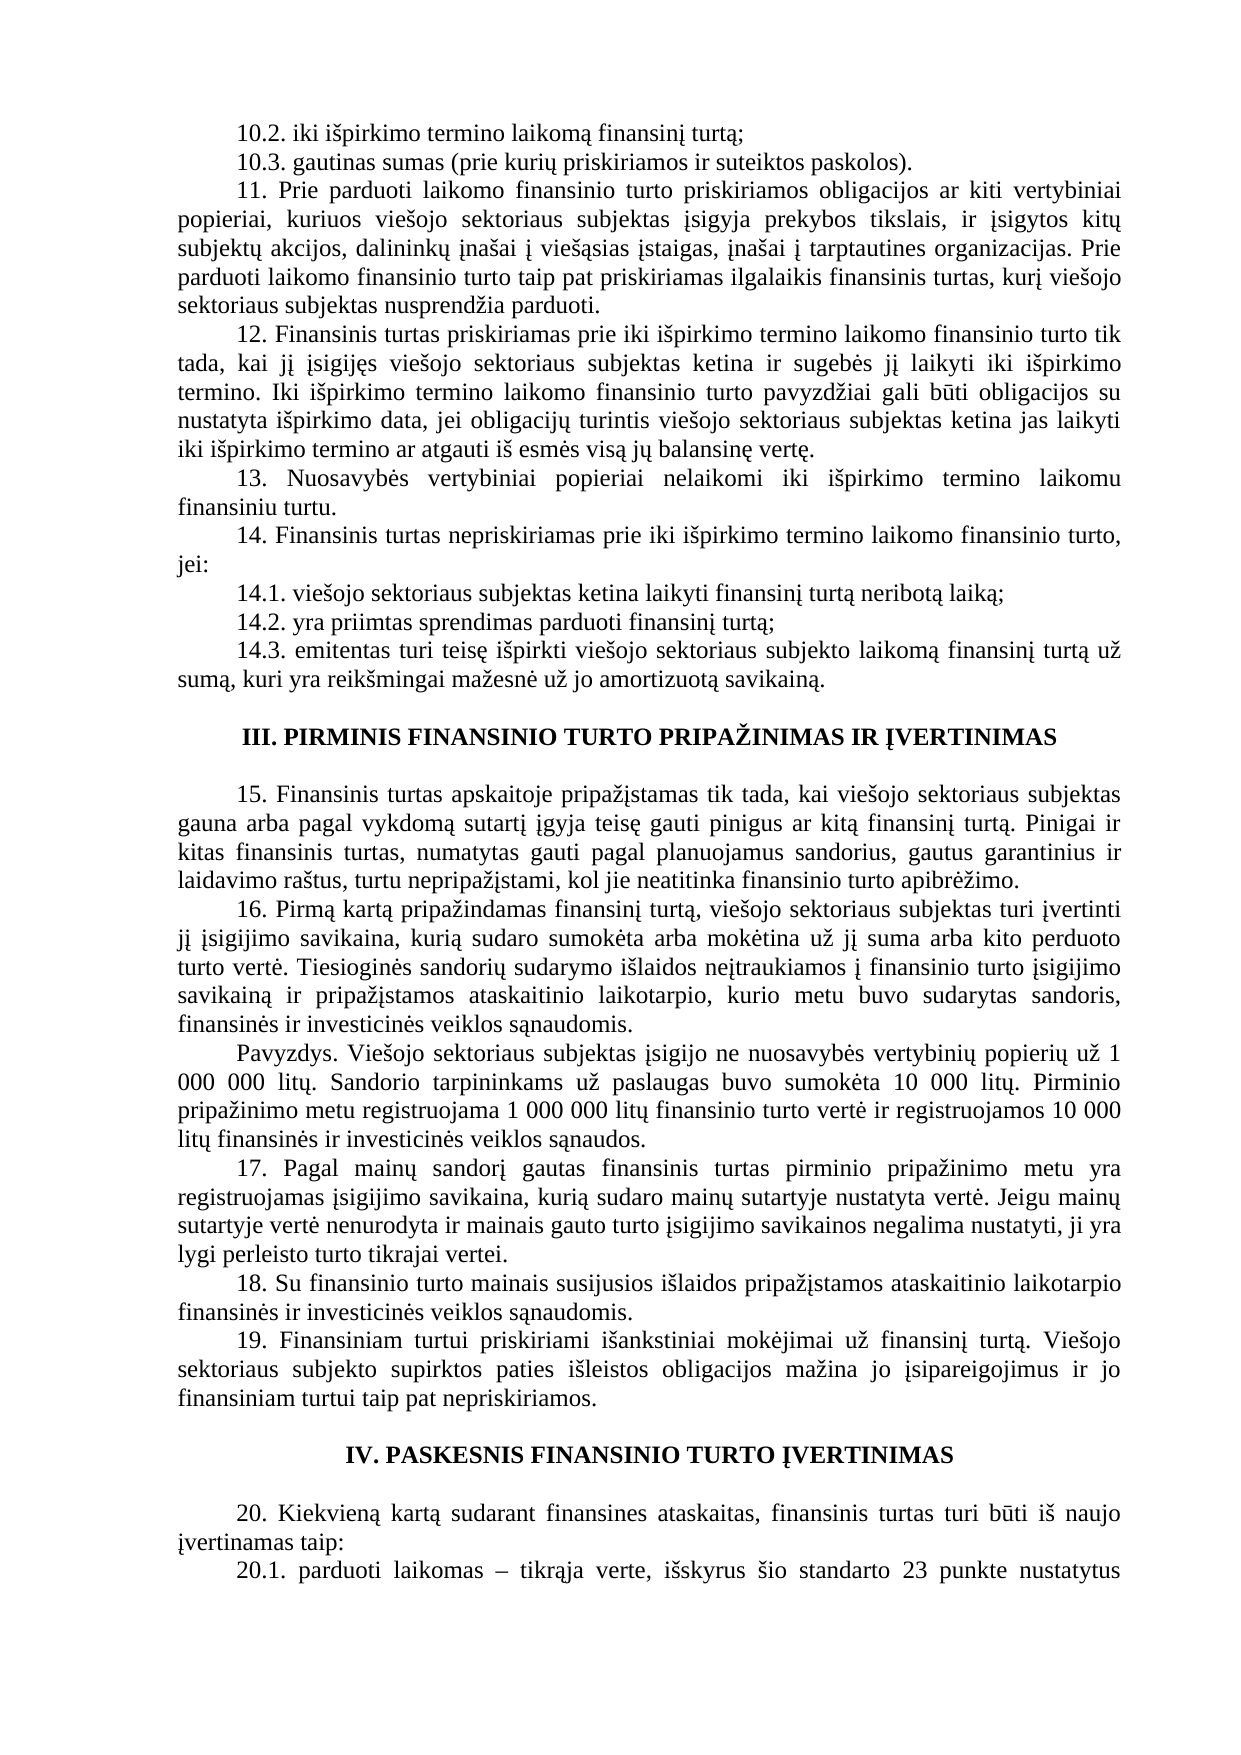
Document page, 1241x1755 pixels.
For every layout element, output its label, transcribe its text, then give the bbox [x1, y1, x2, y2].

text 18. Su finansinio turto mainais susijusios išlaidos pripažįstamos ataskaitinio laikotarpio finansinės ir investicinės veiklos sąnaudomis. [177, 1268, 1122, 1326]
text 12. Finansinis turtas priskiriamas prie iki išpirkimo termino laikomo finansinio turto tik tada, kai jį įsigijęs viešojo sektoriaus subjektas ketina ir sugebės jį laikyti iki išpirkimo termino. Iki išpirkimo termino laikomo finansinio turto pavyzdžiai gali būti obligacijos su nustatyta išpirkimo data, jei obligacijų turintis viešojo sektoriaus subjektas ketina jas laikyti iki išpirkimo termino ar atgauti iš esmės visą jų balansinę vertę. [177, 319, 1122, 463]
text Pavyzdys. Viešojo sektoriaus subjektas įsigijo ne nuosavybės vertybinių popierių už 1 000 000 litų. Sandorio tarpininkams už paslaugas buvo sumokėta 10 000 litų. Pirminio pripažinimo metu registruojama 1 000 000 litų finansinio turto vertė ir registruojamos 10 000 litų finansinės ir investicinės veiklos sąnaudos. [177, 1038, 1122, 1153]
text 19. Finansiniam turtui priskiriami išankstiniai mokėjimai už finansinį turtą. Viešojo sektoriaus subjekto supirktos paties išleistos obligacijos mažina jo įsipareigojimus ir jo finansiniam turtui taip pat nepriskiriamos. [177, 1326, 1122, 1412]
text 15. Finansinis turtas apskaitoje pripažįstamas tik tada, kai viešojo sektoriaus subjektas gauna arba pagal vykdomą sutartį įgyja teisę gauti pinigus ar kitą finansinį turtą. Pinigai ir kitas finansinis turtas, numatytas gauti pagal planuojamus sandorius, gautus garantinius ir laidavimo raštus, turtu nepripažįstami, kol jie neatitinka finansinio turto apibrėžimo. [177, 779, 1122, 894]
text 14. Finansinis turtas nepriskiriamas prie iki išpirkimo termino laikomo finansinio turto, jei: [177, 521, 1122, 578]
text 14.1. viešojo sektoriaus subjektas ketina laikyti finansinį turtą neribotą laiką; [177, 578, 1122, 607]
text 14.3. emitentas turi teisę išpirkti viešojo sektoriaus subjekto laikomą finansinį turtą už sumą, kuri yra reikšmingai mažesnė už jo amortizuotą savikainą. [177, 636, 1122, 693]
text 20.1. parduoti laikomas – tikrąja verte, išskyrus šio standarto 23 punkte nustatytus [177, 1556, 1122, 1584]
text III. PIRMINIS FINANSINIO TURTO PRIPAŽINIMAS IR ĮVERTINIMAS [177, 722, 1122, 751]
text 11. Prie parduoti laikomo finansinio turto priskiriamos obligacijos ar kiti vertybiniai popieriai, kuriuos viešojo sektoriaus subjektas įsigyja prekybos tikslais, ir įsigytos kitų subjektų akcijos, dalininkų įnašai į viešąsias įstaigas, įnašai į tarptautines organizacijas. Prie parduoti laikomo finansinio turto taip pat priskiriamas ilgalaikis finansinis turtas, kurį viešojo sektoriaus subjektas nusprendžia parduoti. [177, 176, 1122, 319]
text 13. Nuosavybės vertybiniai popieriai nelaikomi iki išpirkimo termino laikomu finansiniu turtu. [177, 463, 1122, 521]
text 10.3. gautinas sumas (prie kurių priskiriamos ir suteiktos paskolos). [177, 147, 1122, 176]
text 16. Pirmą kartą pripažindamas finansinį turtą, viešojo sektoriaus subjektas turi įvertinti jį įsigijimo savikaina, kurią sudaro sumokėta arba mokėtina už jį suma arba kito perduoto turto vertė. Tiesioginės sandorių sudarymo išlaidos neįtraukiamos į finansinio turto įsigijimo savikainą ir pripažįstamos ataskaitinio laikotarpio, kurio metu buvo sudarytas sandoris, finansinės ir investicinės veiklos sąnaudomis. [177, 894, 1122, 1038]
text 20. Kiekvieną kartą sudarant finansines ataskaitas, finansinis turtas turi būti iš naujo įvertinamas taip: [177, 1498, 1122, 1556]
text 14.2. yra priimtas sprendimas parduoti finansinį turtą; [177, 607, 1122, 636]
text IV. PASKESNIS FINANSINIO TURTO ĮVERTINIMAS [177, 1441, 1122, 1469]
text 10.2. iki išpirkimo termino laikomą finansinį turtą; [177, 118, 1122, 147]
text 17. Pagal mainų sandorį gautas finansinis turtas pirminio pripažinimo metu yra registruojamas įsigijimo savikaina, kurią sudaro mainų sutartyje nustatyta vertė. Jeigu mainų sutartyje vertė nenurodyta ir mainais gauto turto įsigijimo savikainos negalima nustatyti, ji yra lygi perleisto turto tikrajai vertei. [177, 1153, 1122, 1268]
